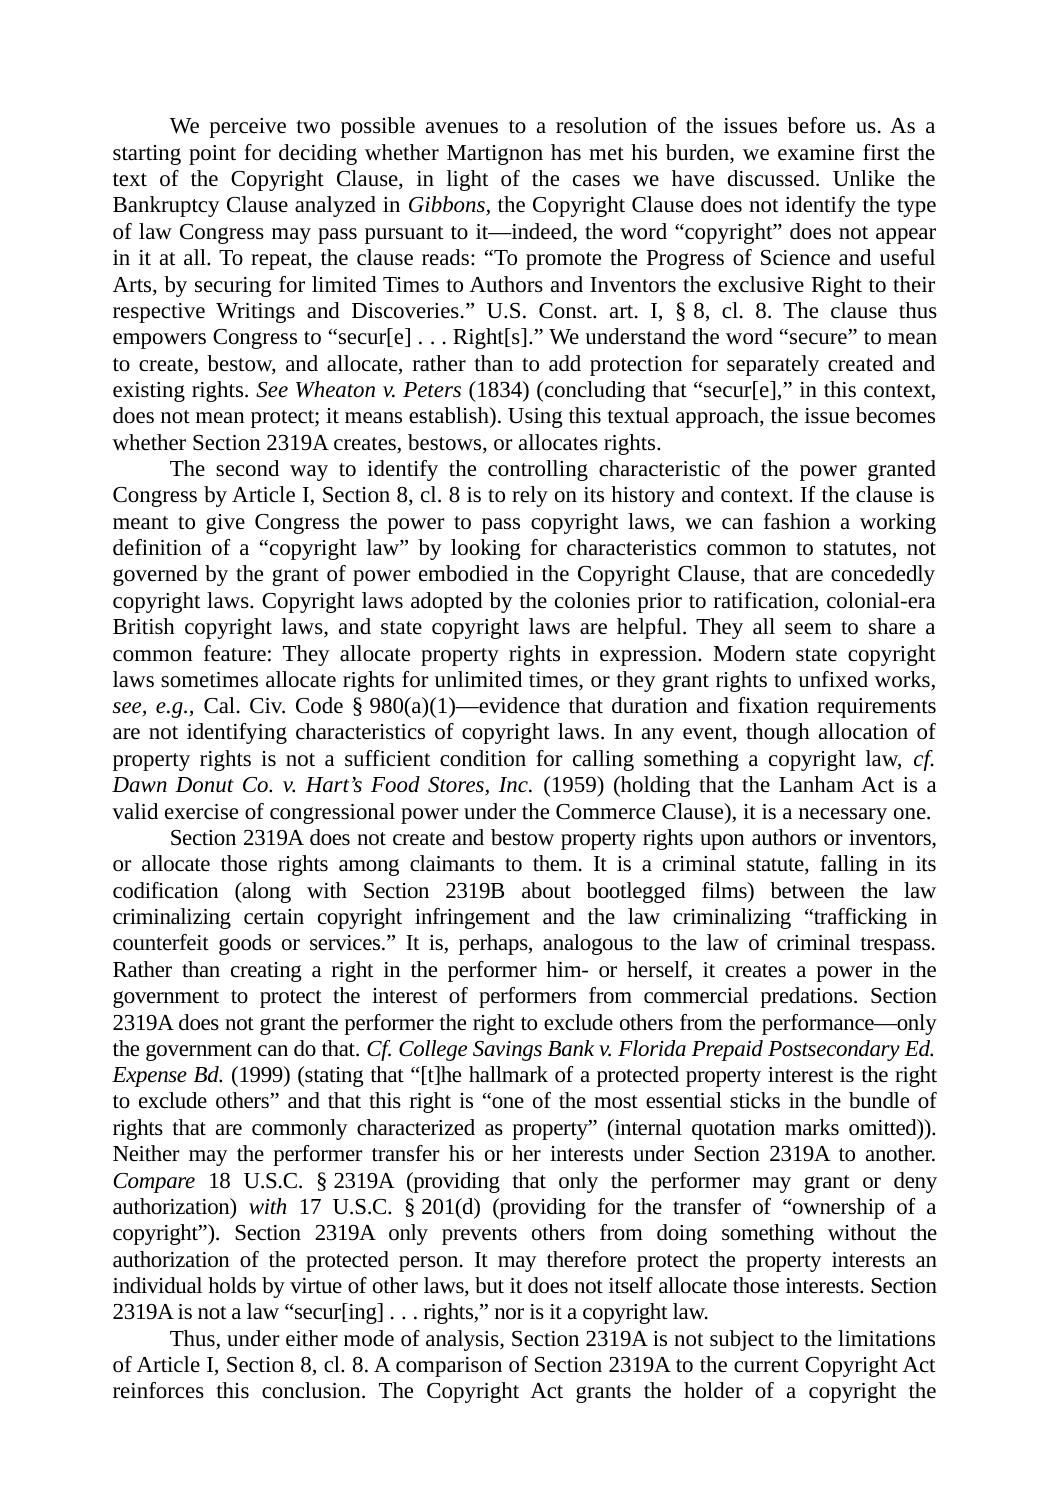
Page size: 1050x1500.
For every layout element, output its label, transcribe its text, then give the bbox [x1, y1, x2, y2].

text The second way to identify the controlling characteristic of the power granted Congress by Article I, Section 8, cl. 8 is to rely on its history and context. If the clause is meant to give Congress the power to pass copyright laws, we can fashion a working definition of a “copyright law” by looking for characteristics common to statutes, not governed by the grant of power embodied in the Copyright Clause, that are concededly copyright laws. Copyright laws adopted by the colonies prior to ratification, colonial-era British copyright laws, and state copyright laws are helpful. They all seem to share a common feature: They allocate property rights in expression. Modern state copyright laws sometimes allocate rights for unlimited times, or they grant rights to unfixed works, see, e.g., Cal. Civ. Code § 980(a)(1)—evidence that duration and fixation requirements are not identifying characteristics of copyright laws. In any event, though allocation of property rights is not a sufficient condition for calling something a copyright law, cf. Dawn Donut Co. v. Hart’s Food Stores, Inc. (1959) (holding that the Lanham Act is a valid exercise of congressional power under the Commerce Clause), it is a necessary one. [112, 455, 937, 824]
text Thus, under either mode of analysis, Section 2319A is not subject to the limitations of Article I, Section 8, cl. 8. A comparison of Section 2319A to the current Copyright Act reinforces this conclusion. The Copyright Act grants the holder of a copyright the [112, 1325, 937, 1404]
text Section 2319A does not create and bestow property rights upon authors or inventors, or allocate those rights among claimants to them. It is a criminal statute, falling in its codification (along with Section 2319B about bootlegged films) between the law criminalizing certain copyright infringement and the law criminalizing “trafficking in counterfeit goods or services.” It is, perhaps, analogous to the law of criminal trespass. Rather than creating a right in the performer him- or herself, it creates a power in the government to protect the interest of performers from commercial predations. Section 2319A does not grant the performer the right to exclude others from the performance—only the government can do that. Cf. College Savings Bank v. Florida Prepaid Postsecondary Ed. Expense Bd. (1999) (stating that “[t]he hallmark of a protected property interest is the right to exclude others” and that this right is “one of the most essential sticks in the bundle of rights that are commonly characterized as property” (internal quotation marks omitted)). Neither may the performer transfer his or her interests under Section 2319A to another. Compare 18 U.S.C. § 2319A (providing that only the performer may grant or deny authorization) with 17 U.S.C. § 201(d) (providing for the transfer of “ownership of a copyright”). Section 2319A only prevents others from doing something without the authorization of the protected person. It may therefore protect the property interests an individual holds by virtue of other laws, but it does not itself allocate those interests. Section 2319A is not a law “secur[ing] . . . rights,” nor is it a copyright law. [112, 824, 937, 1325]
text We perceive two possible avenues to a resolution of the issues before us. As a starting point for deciding whether Martignon has met his burden, we examine first the text of the Copyright Clause, in light of the cases we have discussed. Unlike the Bankruptcy Clause analyzed in Gibbons, the Copyright Clause does not identify the type of law Congress may pass pursuant to it—indeed, the word “copyright” does not appear in it at all. To repeat, the clause reads: “To promote the Progress of Science and useful Arts, by securing for limited Times to Authors and Inventors the exclusive Right to their respective Writings and Discoveries.” U.S. Const. art. I, § 8, cl. 8. The clause thus empowers Congress to “secur[e] . . . Right[s].” We understand the word “secure” to mean to create, bestow, and allocate, rather than to add protection for separately created and existing rights. See Wheaton v. Peters (1834) (concluding that “secur[e],” in this context, does not mean protect; it means establish). Using this textual approach, the issue becomes whether Section 2319A creates, bestows, or allocates rights. [112, 112, 937, 455]
